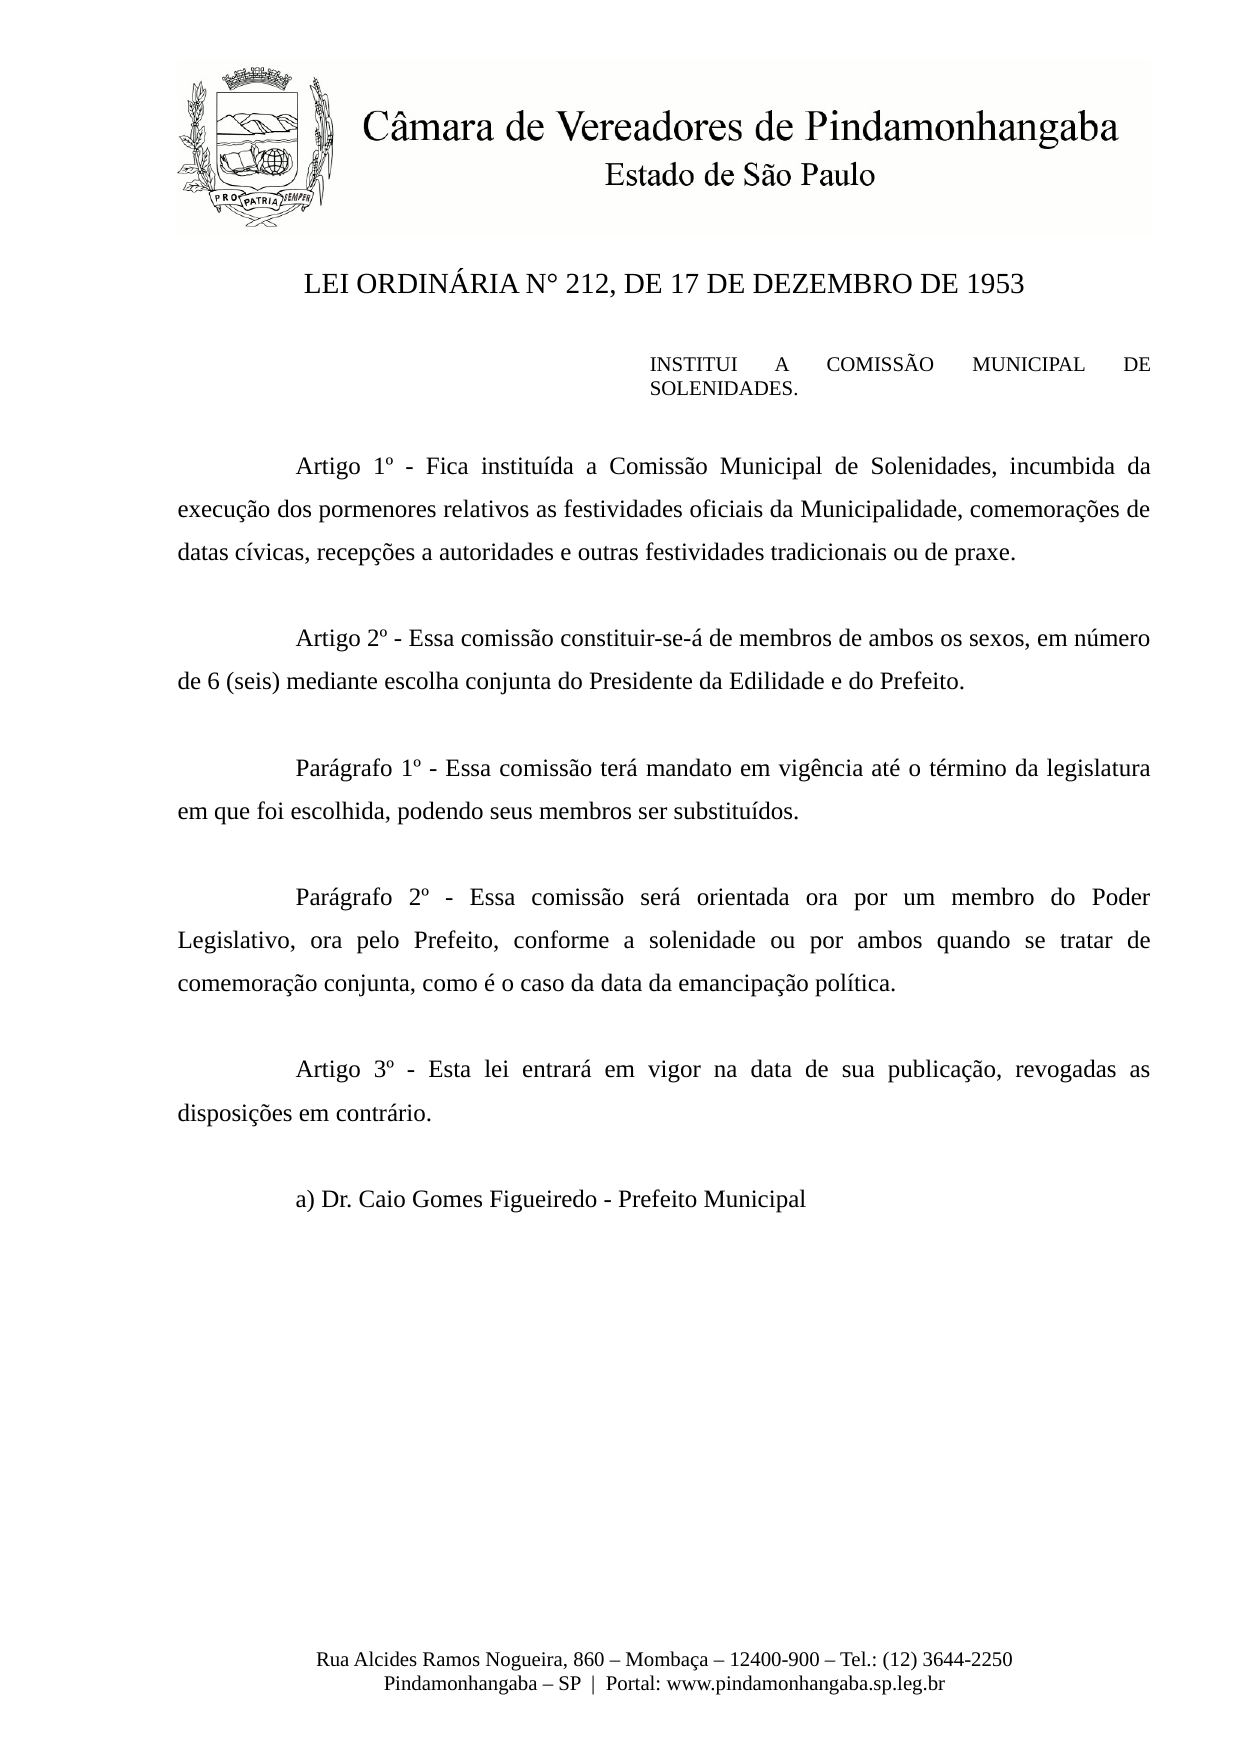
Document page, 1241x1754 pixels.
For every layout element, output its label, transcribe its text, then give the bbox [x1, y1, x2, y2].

text Artigo 2º - Essa comissão constituir-se-á de membros de ambos os sexos, em número de 6 (seis) mediante escolha conjunta do Presidente da Edilidade e do Prefeito. [177, 623, 1152, 695]
text Parágrafo 1º - Essa comissão terá mandato em vigência até o término da legislatura em que foi escolhida, podendo seus membros ser substituídos. [177, 753, 1152, 824]
text Artigo 3º - Esta lei entrará em vigor na data de sua publicação, revogadas as disposições em contrário. [177, 1054, 1152, 1126]
text INSTITUI A COMISSÃO MUNICIPAL DE SOLENIDADES. [649, 352, 1152, 424]
picture [177, 59, 1152, 236]
text LEI ORDINÁRIA N° 212, de 17 de dezembro de 1953 [177, 266, 1152, 299]
text Artigo 1º - Fica instituída a Comissão Municipal de Solenidades, incumbida da execução dos pormenores relativos as festividades oficiais da Municipalidade, comemorações de datas cívicas, recepções a autoridades e outras festividades tradicionais ou de praxe. [177, 451, 1152, 566]
text Parágrafo 2º - Essa comissão será orientada ora por um membro do Poder Legislativo, ora pelo Prefeito, conforme a solenidade ou por ambos quando se tratar de comemoração conjunta, como é o caso da data da emancipação política. [177, 882, 1152, 997]
text a) Dr. Caio Gomes Figueiredo - Prefeito Municipal [177, 1184, 1152, 1213]
